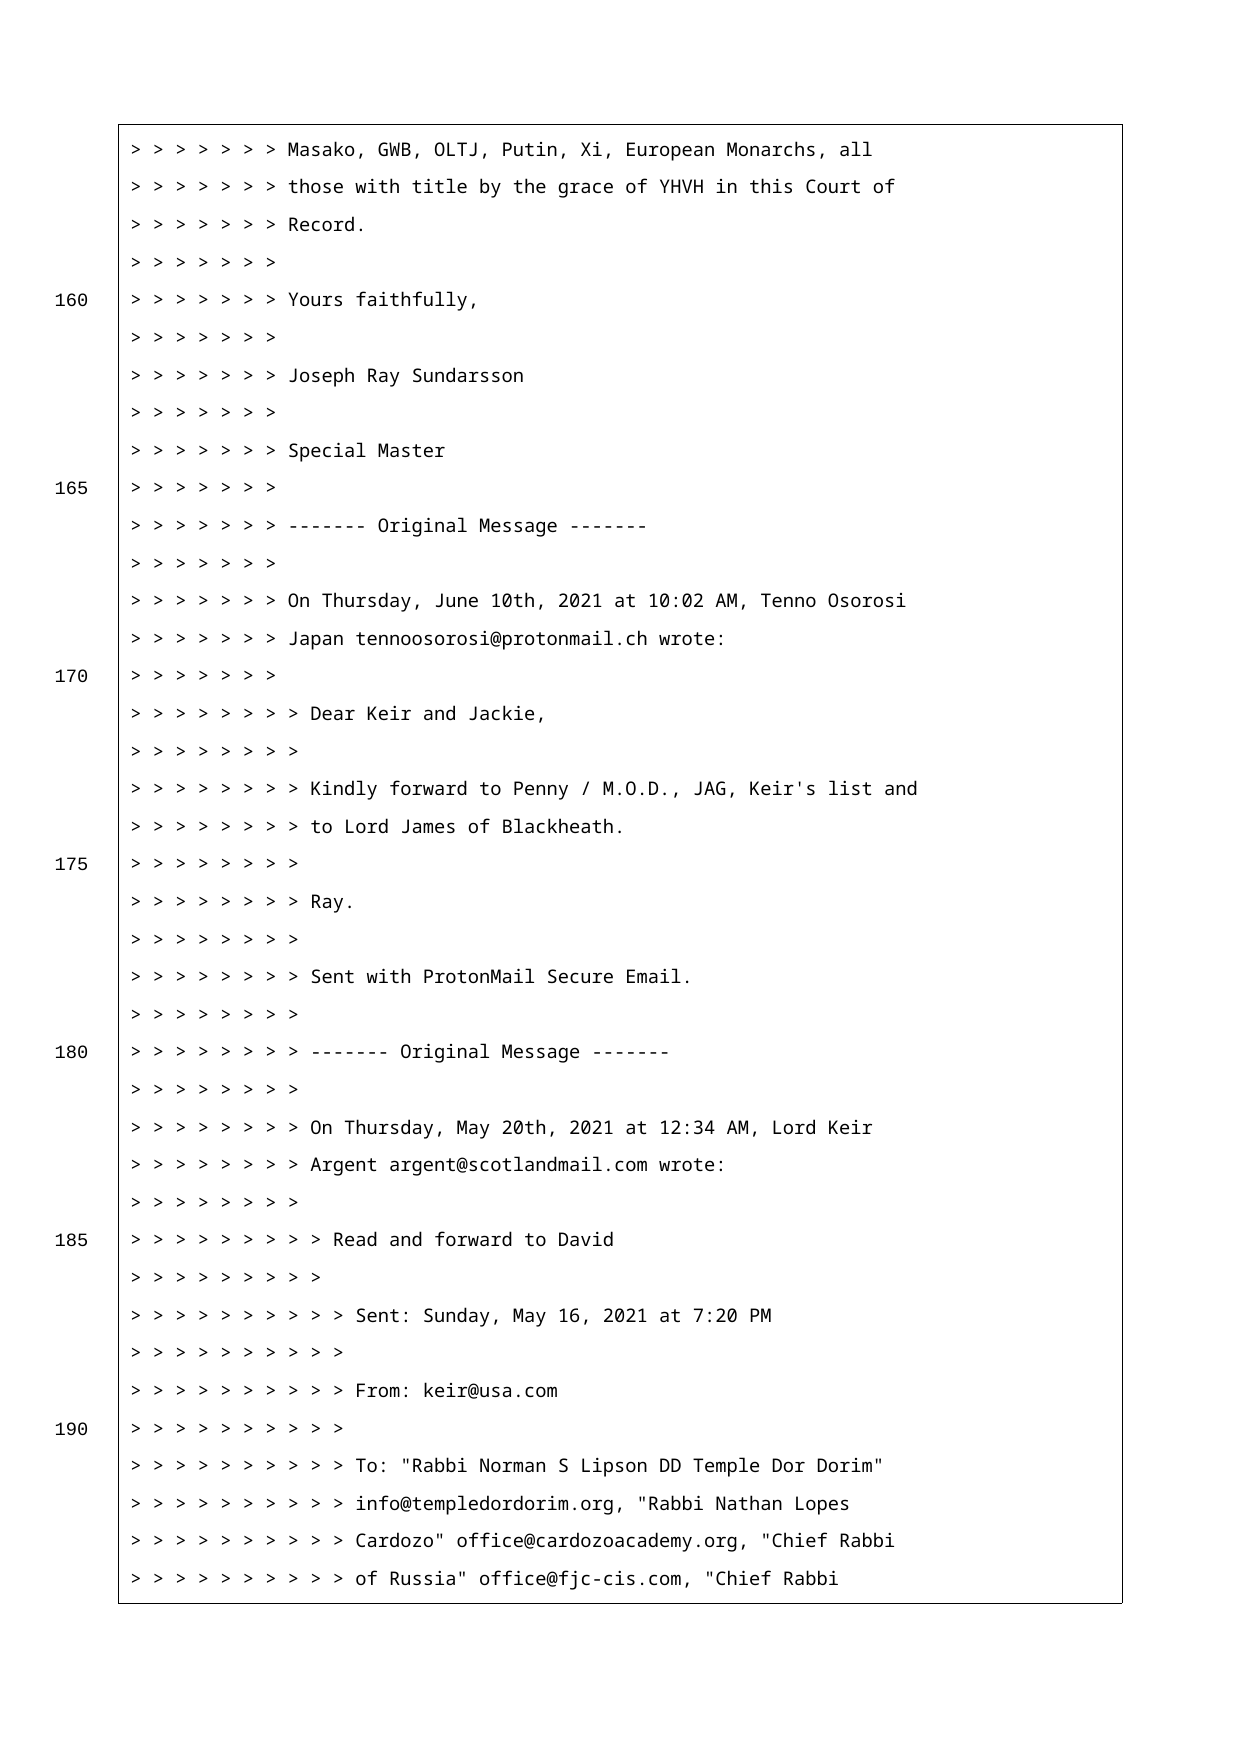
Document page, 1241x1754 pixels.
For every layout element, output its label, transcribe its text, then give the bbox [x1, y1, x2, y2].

text > > > > > > > > > > of Russia" office@fjc-cis.com, "Chief Rabbi [119, 1553, 1122, 1603]
text > > > > > > > > [119, 1177, 1122, 1215]
text > > > > > > > > Kindly forward to Penny / M.O.D., JAG, Keir's list and [119, 763, 1122, 801]
text > > > > > > > > > > From: keir@usa.com [119, 1365, 1122, 1403]
text > > > > > > > On Thursday, June 10th, 2021 at 10:02 AM, Tenno Osorosi [119, 575, 1122, 613]
text > > > > > > > > Sent with ProtonMail Secure Email. [119, 951, 1122, 989]
text > > > > > > > Masako, GWB, OLTJ, Putin, Xi, European Monarchs, all [119, 125, 1122, 162]
text > > > > > > > > [119, 989, 1122, 1027]
text > > > > > > > Joseph Ray Sundarsson [119, 350, 1122, 387]
text > > > > > > > Special Master [119, 425, 1122, 463]
text > > > > > > > [119, 651, 1122, 688]
text > > > > > > > > Argent argent@scotlandmail.com wrote: [119, 1139, 1122, 1177]
text > > > > > > > > On Thursday, May 20th, 2021 at 12:34 AM, Lord Keir [119, 1102, 1122, 1139]
text > > > > > > > > [119, 1064, 1122, 1102]
text > > > > > > > those with title by the grace of YHVH in this Court of [119, 162, 1122, 199]
text > > > > > > > > Ray. [119, 876, 1122, 914]
text > > > > > > > > Dear Keir and Jackie, [119, 688, 1122, 726]
text > > > > > > > Yours faithfully, [119, 274, 1122, 312]
text > > > > > > > > [119, 726, 1122, 763]
text > > > > > > > > [119, 914, 1122, 951]
text > > > > > > > > > > info@templedordorim.org, "Rabbi Nathan Lopes [119, 1478, 1122, 1516]
text > > > > > > > > [119, 839, 1122, 876]
text > > > > > > > > > > [119, 1403, 1122, 1440]
text > > > > > > > Japan tennoosorosi@protonmail.ch wrote: [119, 613, 1122, 651]
text > > > > > > > [119, 237, 1122, 274]
text > > > > > > > [119, 538, 1122, 575]
text > > > > > > > [119, 312, 1122, 350]
text > > > > > > > > > > [119, 1327, 1122, 1365]
text > > > > > > > [119, 463, 1122, 500]
text > > > > > > > > > > Sent: Sunday, May 16, 2021 at 7:20 PM [119, 1290, 1122, 1327]
text > > > > > > > > > [119, 1252, 1122, 1290]
text > > > > > > > ------- Original Message ------- [119, 500, 1122, 538]
text > > > > > > > > > > To: "Rabbi Norman S Lipson DD Temple Dor Dorim" [119, 1440, 1122, 1478]
text > > > > > > > > > Read and forward to David [119, 1215, 1122, 1252]
text > > > > > > > [119, 387, 1122, 425]
text > > > > > > > > ------- Original Message ------- [119, 1027, 1122, 1064]
text > > > > > > > Record. [119, 199, 1122, 237]
text > > > > > > > > > > Cardozo" office@cardozoacademy.org, "Chief Rabbi [119, 1516, 1122, 1553]
text > > > > > > > > to Lord James of Blackheath. [119, 801, 1122, 839]
